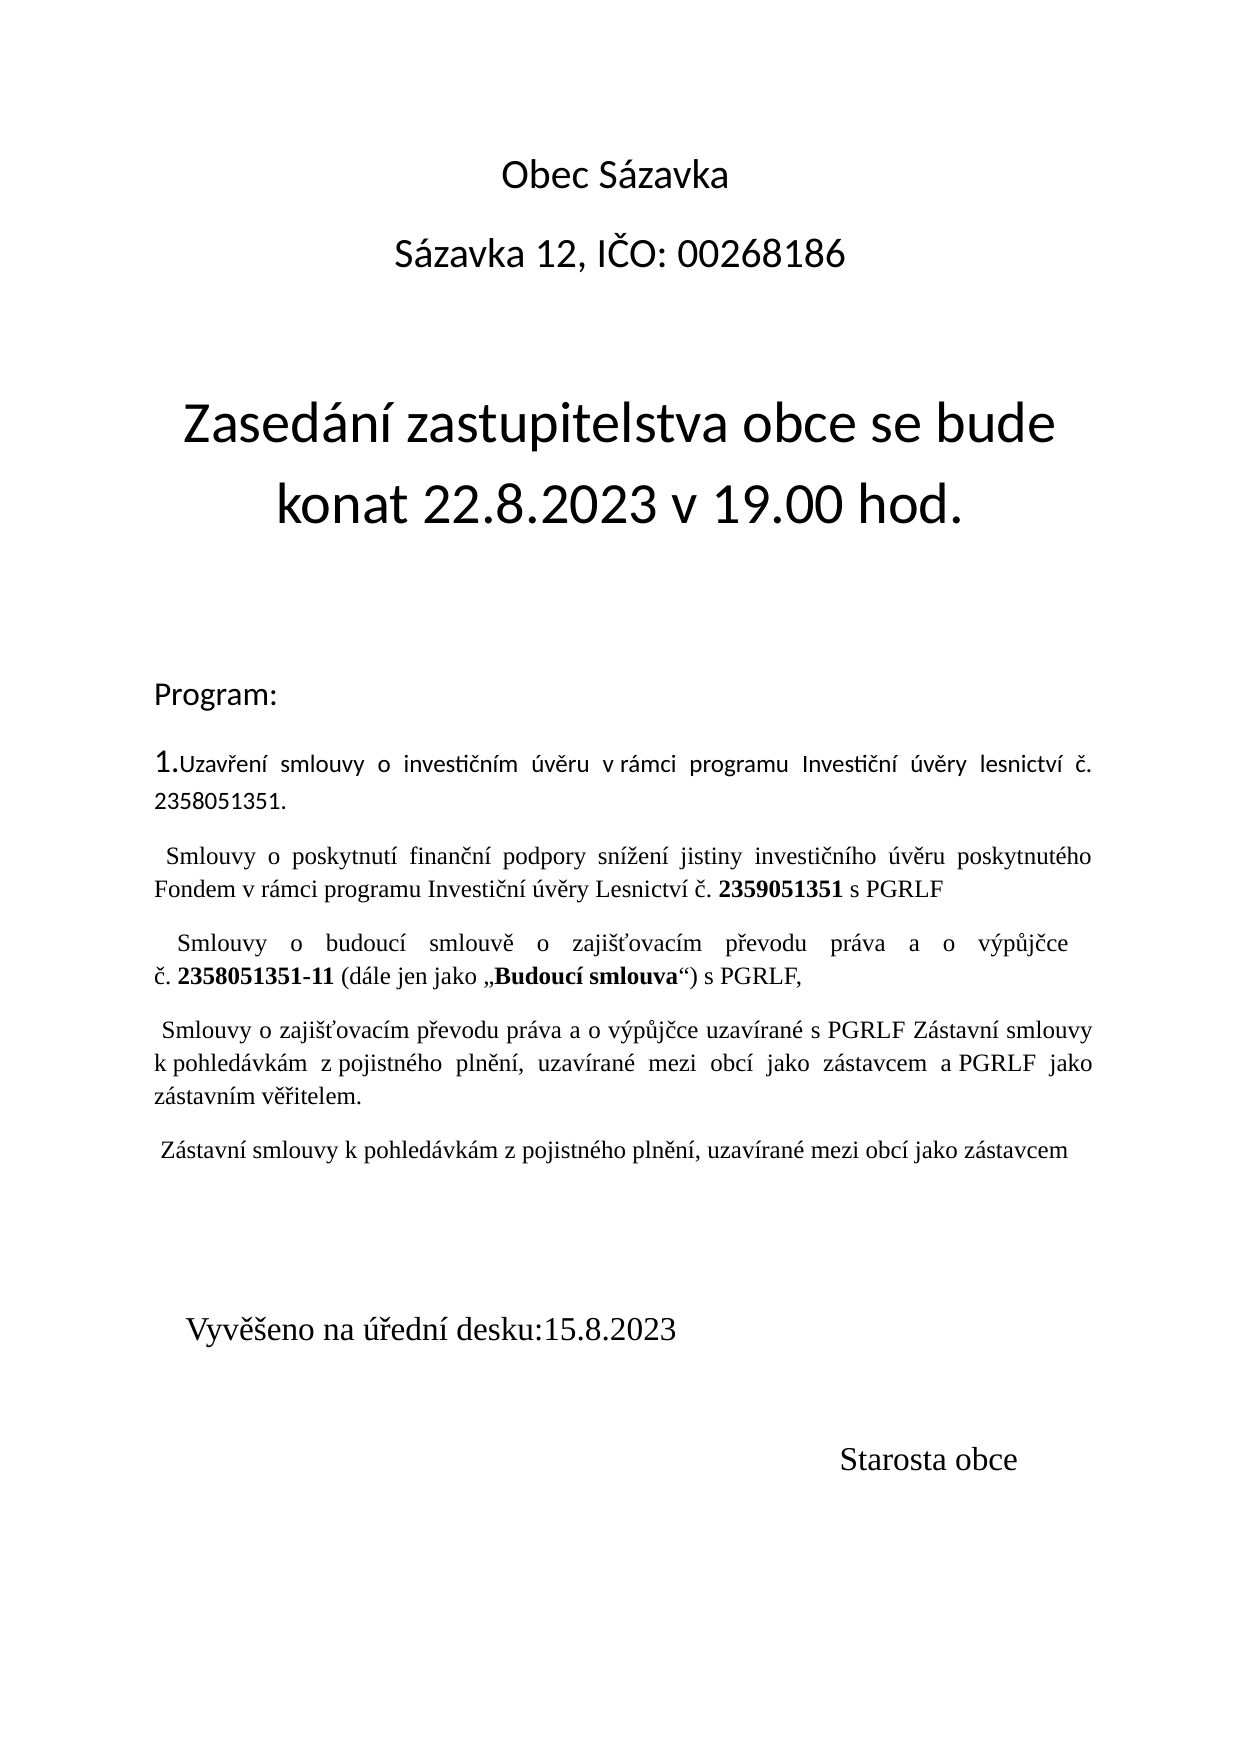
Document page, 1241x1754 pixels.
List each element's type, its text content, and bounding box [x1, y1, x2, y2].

text Zástavní smlouvy k pohledávkám z pojistného plnění, uzavírané mezi obcí jako zástavcem [154, 1135, 1093, 1164]
text Smlouvy o budoucí smlouvě o zajišťovacím převodu práva a o výpůjčce č. 2358051351-11 (dále jen jako „Budoucí smlouva“) s PGRLF, [154, 928, 1093, 990]
text 1.Uzavření smlouvy o investičním úvěru v rámci programu Investiční úvěry lesnictví č. 2358051351. [154, 740, 1093, 816]
text Starosta obce [148, 1439, 1093, 1478]
text Obec Sázavka [148, 148, 1093, 198]
text Zasedání zastupitelstva obce se bude konat 22.8.2023 v 19.00 hod. [148, 385, 1093, 538]
text Program: [154, 673, 1093, 713]
text Vyvěšeno na úřední desku:15.8.2023 [185, 1309, 1093, 1348]
text Smlouvy o poskytnutí finanční podpory snížení jistiny investičního úvěru poskytnutého Fondem v rámci programu Investiční úvěry Lesnictví č. 2359051351 s PGRLF [154, 841, 1093, 903]
text Smlouvy o zajišťovacím převodu práva a o výpůjčce uzavírané s PGRLF Zástavní smlouvy k pohledávkám z pojistného plnění, uzavírané mezi obcí jako zástavcem a PGRLF jako zástavním věřitelem. [154, 1015, 1093, 1110]
text Sázavka 12, IČO: 00268186 [148, 227, 1093, 278]
